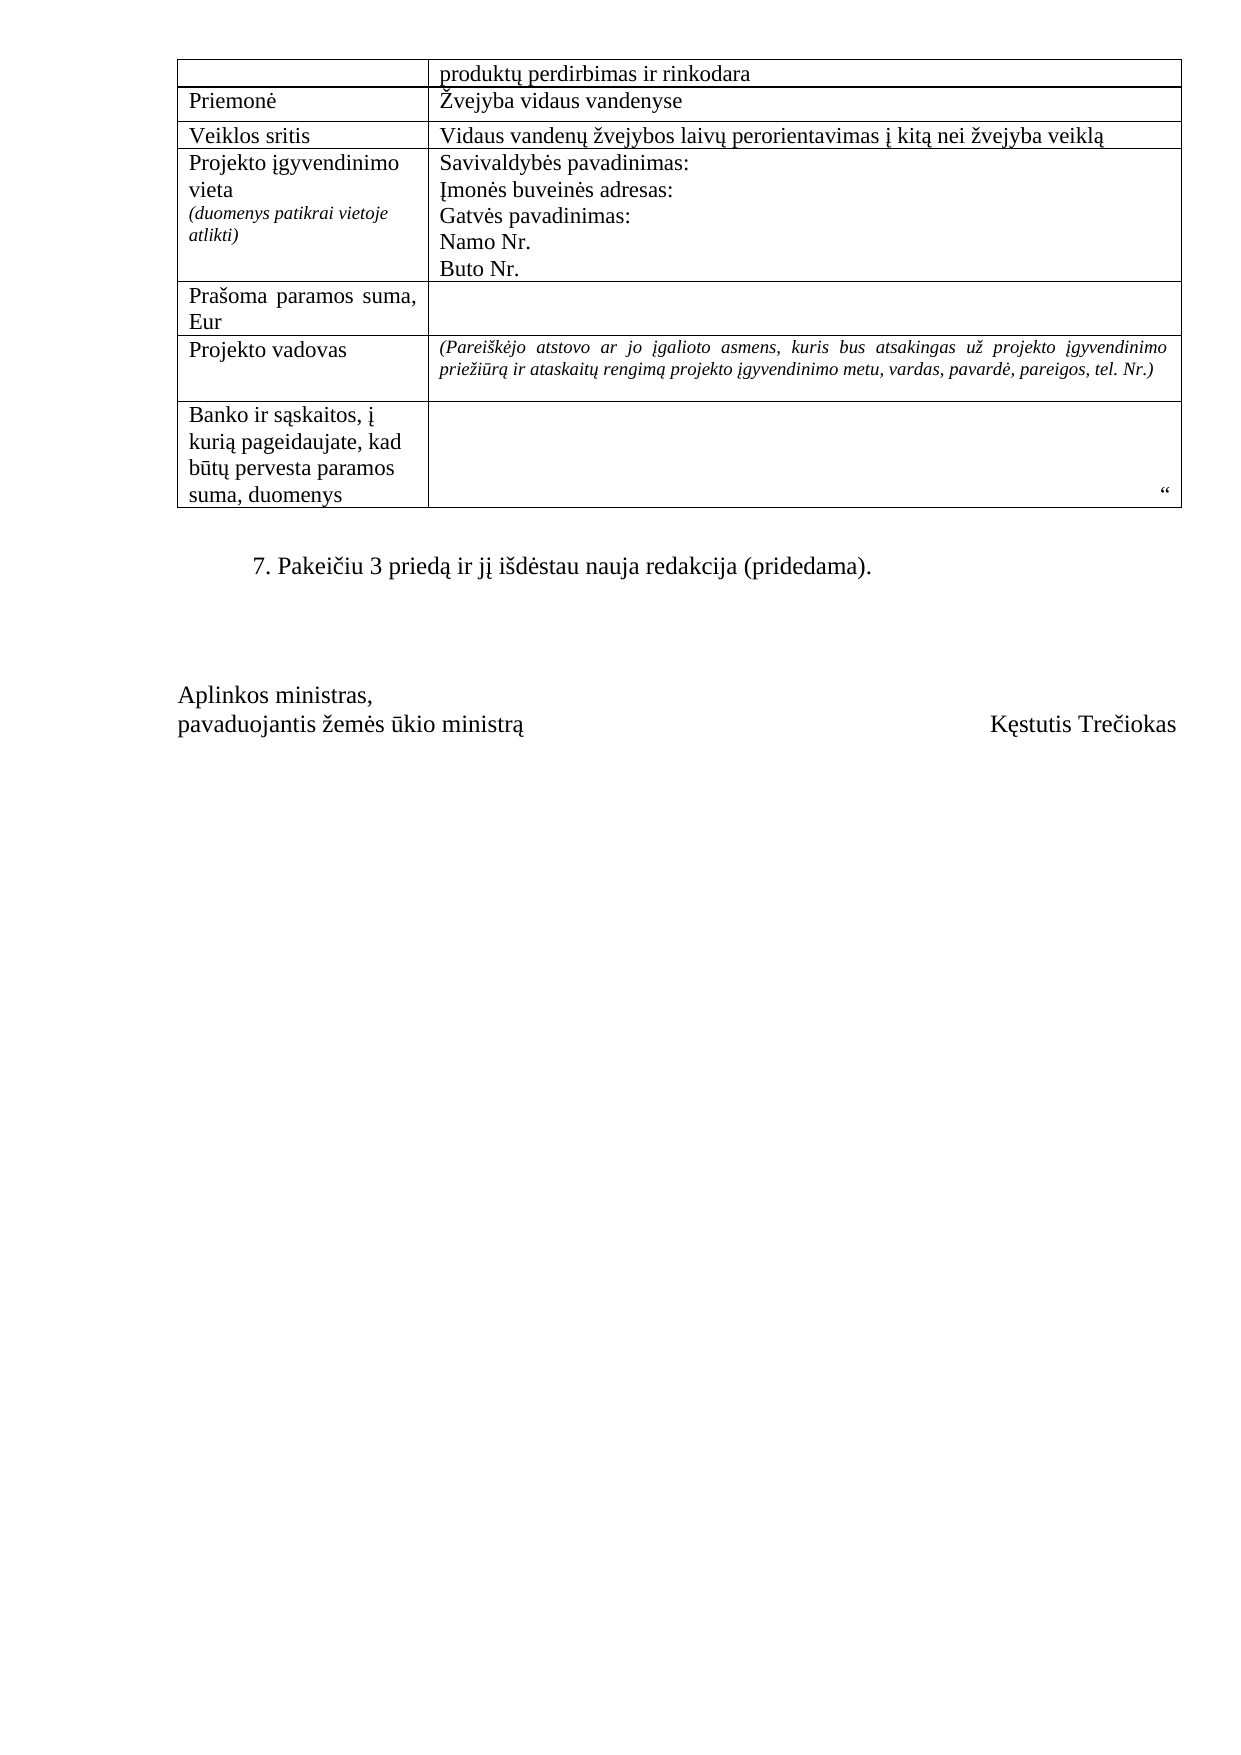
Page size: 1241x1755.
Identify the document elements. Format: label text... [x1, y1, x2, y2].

table_cell Projekto vadovas [178, 336, 428, 401]
table_cell Žvejyba vidaus vandenyse [429, 88, 1181, 121]
table_cell Banko ir sąskaitos, į kurią pageidaujate, kad būtų pervesta paramos suma, duomenys [178, 402, 428, 507]
table_cell Prašoma paramos suma, Eur [178, 282, 428, 335]
text Aplinkos ministras, [177, 681, 1181, 709]
table_header [178, 60, 428, 86]
table_cell (Pareiškėjo atstovo ar jo įgalioto asmens, kuris bus atsakingas už projekto įgyvendinimo priežiūrą ir ataskaitų rengimą projekto įgyvendinimo metu, vardas, pavardė, pareigos, tel. Nr.) [429, 336, 1181, 401]
table_cell Vidaus vandenų žvejybos laivų perorientavimas į kitą nei žvejyba veiklą [429, 122, 1181, 148]
text pavaduojantis žemės ūkio ministrą Kęstutis Trečiokas [177, 709, 1181, 738]
table_cell Projekto įgyvendinimo vieta (duomenys patikrai vietoje atlikti) [178, 149, 428, 281]
table_cell [429, 282, 1181, 335]
text 7. Pakeičiu 3 priedą ir jį išdėstau nauja redakcija (pridedama). [177, 551, 1181, 580]
table_header produktų perdirbimas ir rinkodara [429, 60, 1181, 86]
table_cell “ [429, 402, 1181, 507]
table_cell Priemonė [178, 88, 428, 121]
table_cell Veiklos sritis [178, 122, 428, 148]
table_cell Savivaldybės pavadinimas: Įmonės buveinės adresas: Gatvės pavadinimas: Namo Nr. Buto Nr. [429, 149, 1181, 281]
